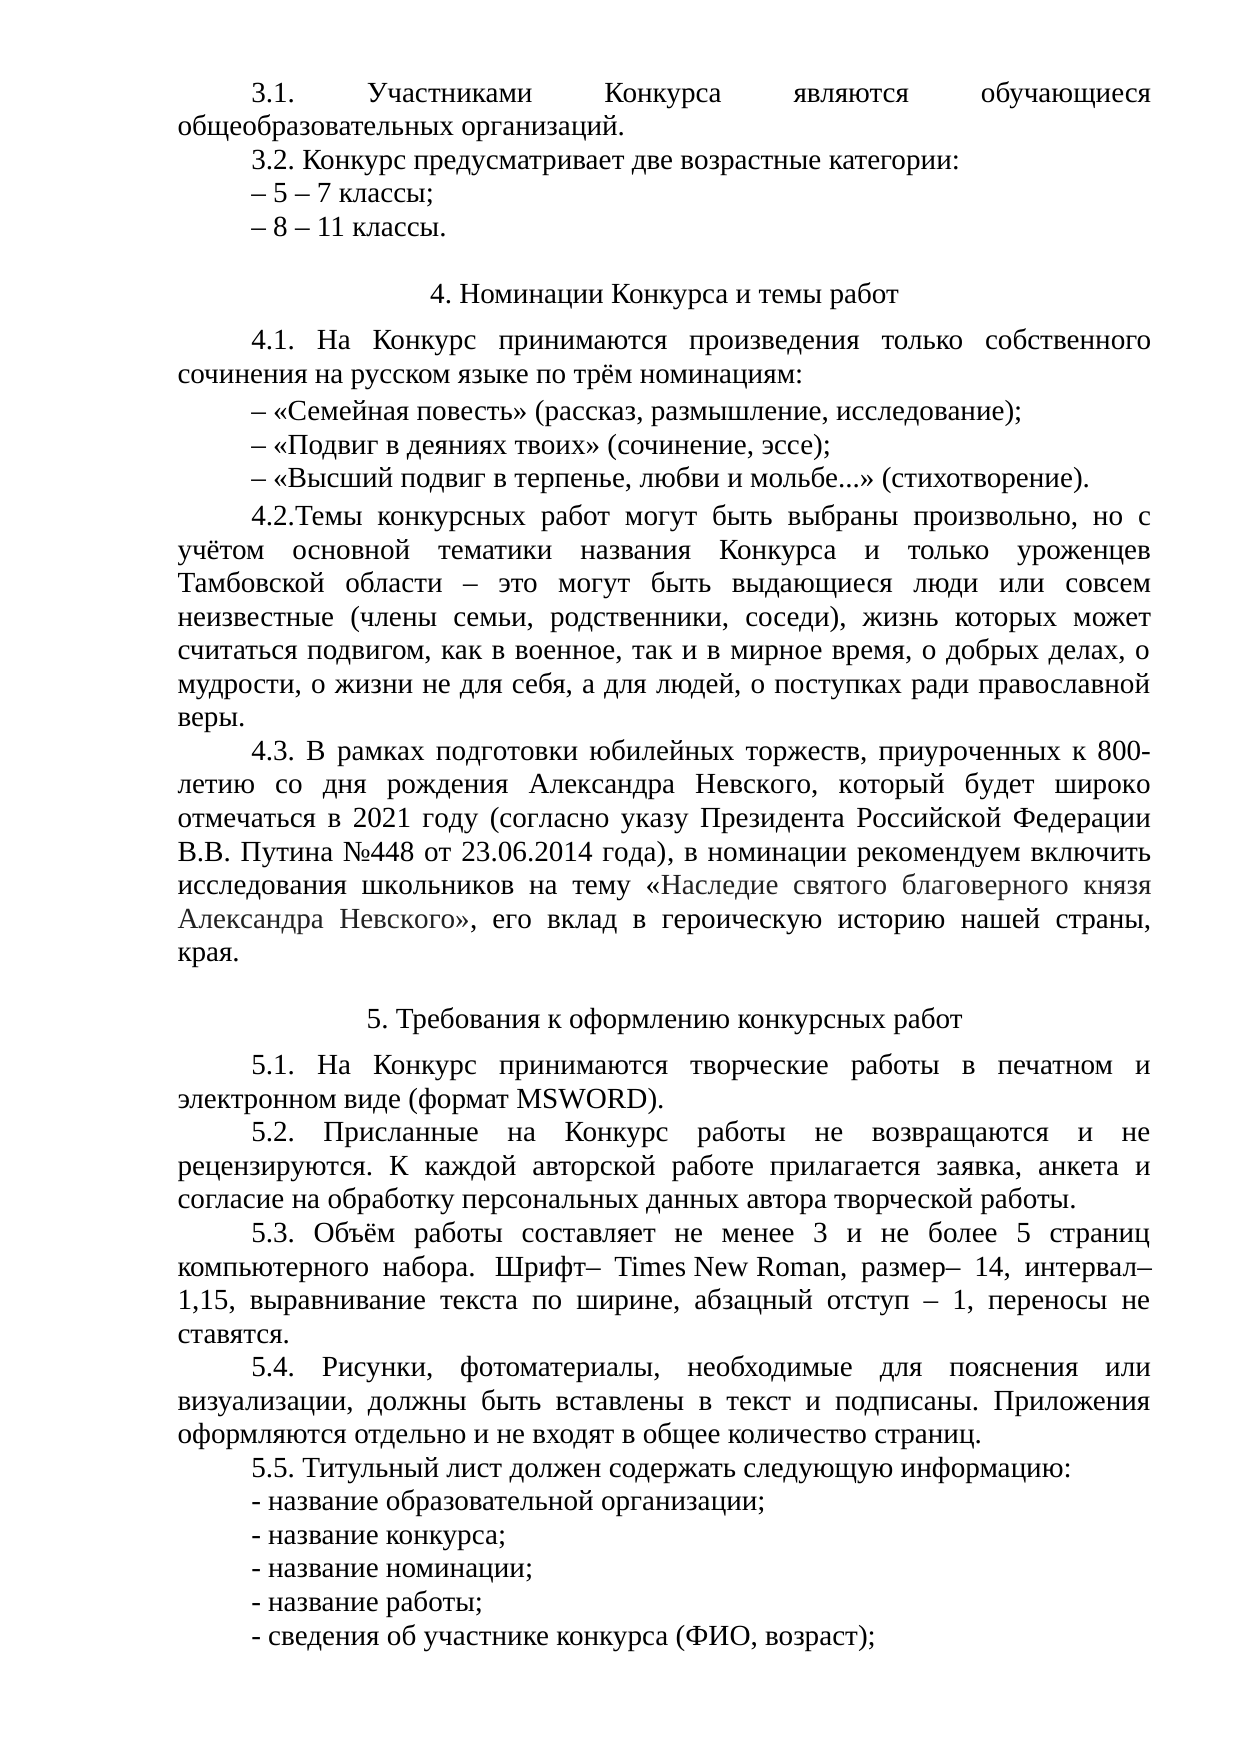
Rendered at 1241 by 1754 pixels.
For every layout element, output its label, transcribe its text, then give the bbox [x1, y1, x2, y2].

text 5.1. На Конкурс принимаются творческие работы в печатном и электронном виде (формат MSWORD). [177, 1047, 1152, 1114]
text 4.3. В рамках подготовки юбилейных торжеств, приуроченных к 800-летию со дня рождения Александра Невского, который будет широко отмечаться в 2021 году (согласно указу Президента Российской Федерации В.В. Путина №448 от 23.06.2014 года), в номинации рекомендуем включить исследования школьников на тему «Наследие святого благоверного князя Александра Невского», его вклад в героическую историю нашей страны, края. [177, 733, 1152, 968]
text – «Высший подвиг в терпенье, любви и мольбе...» (стихотворение). [177, 461, 1152, 494]
text - название номинации; [177, 1551, 1152, 1584]
text 4.1. На Конкурс принимаются произведения только собственного сочинения на русском языке по трём номинациям: [177, 322, 1152, 389]
text - название работы; [177, 1584, 1152, 1618]
text 5.2. Присланные на Конкурс работы не возвращаются и не рецензируются. К каждой авторской работе прилагается заявка, анкета и согласие на обработку персональных данных автора творческой работы. [177, 1114, 1152, 1215]
text - название образовательной организации; [177, 1483, 1152, 1517]
text 5.5. Титульный лист должен содержать следующую информацию: [177, 1450, 1152, 1483]
text – «Семейная повесть» (рассказ, размышление, исследование); [177, 393, 1152, 427]
text - название конкурса; [177, 1517, 1152, 1551]
text - сведения об участнике конкурса (ФИО, возраст); [177, 1618, 1152, 1651]
text – «Подвиг в деяниях твоих» (сочинение, эссе); [177, 427, 1152, 461]
text 3.2. Конкурс предусматривает две возрастные категории: [177, 142, 1152, 176]
text 5. Требования к оформлению конкурсных работ [177, 1001, 1152, 1035]
text – 8 – 11 классы. [177, 209, 1152, 243]
text 4. Номинации Конкурса и темы работ [177, 276, 1152, 310]
text – 5 – 7 классы; [177, 176, 1152, 209]
text 3.1. Участниками Конкурса являются обучающиеся общеобразовательных организаций. [177, 75, 1152, 142]
text 4.2.Темы конкурсных работ могут быть выбраны произвольно, но с учётом основной тематики названия Конкурса и только уроженцев Тамбовской области – это могут быть выдающиеся люди или совсем неизвестные (члены семьи, родственники, соседи), жизнь которых может считаться подвигом, как в военное, так и в мирное время, о добрых делах, о мудрости, о жизни не для себя, а для людей, о поступках ради православной веры. [177, 498, 1152, 733]
text 5.3. Объём работы составляет не менее 3 и не более 5 страниц компьютерного набора. Шрифт– Times New Roman, размер– 14, интервал– 1,15, выравнивание текста по ширине, абзацный отступ – 1, переносы не ставятся. [177, 1215, 1152, 1349]
text 5.4. Рисунки, фотоматериалы, необходимые для пояснения или визуализации, должны быть вставлены в текст и подписаны. Приложения оформляются отдельно и не входят в общее количество страниц. [177, 1349, 1152, 1450]
